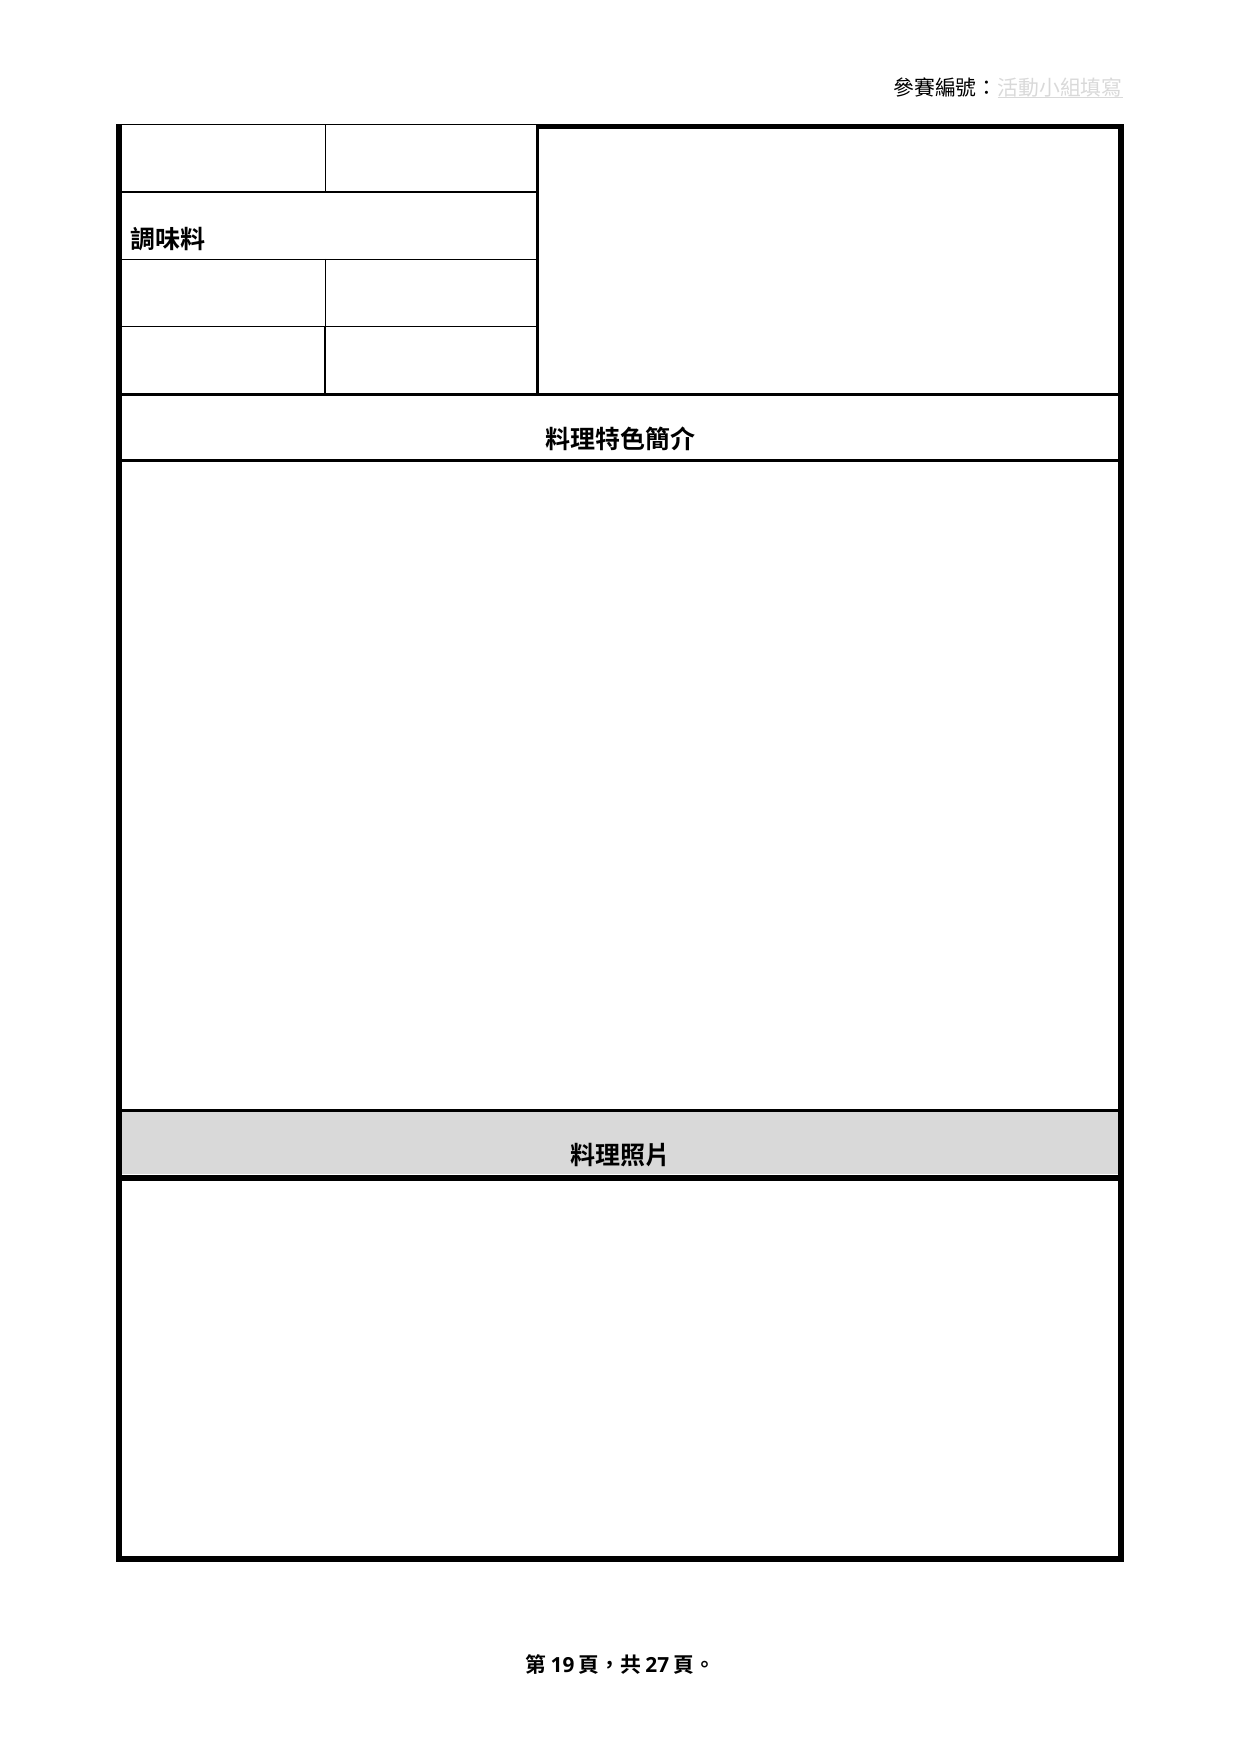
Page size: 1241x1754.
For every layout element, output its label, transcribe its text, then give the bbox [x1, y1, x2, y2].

table_cell [326, 260, 536, 326]
table_cell [122, 1181, 1118, 1556]
table_cell [326, 125, 536, 191]
table_cell [326, 327, 536, 393]
table_cell [122, 462, 1118, 1109]
table_cell [122, 327, 324, 393]
table_cell [122, 260, 325, 326]
table_cell [122, 125, 325, 191]
table_cell 調味料 [122, 193, 536, 259]
table_cell [539, 129, 1118, 393]
table_cell 料理特色簡介 [122, 396, 1118, 459]
table_cell 料理照片 [122, 1112, 1118, 1174]
